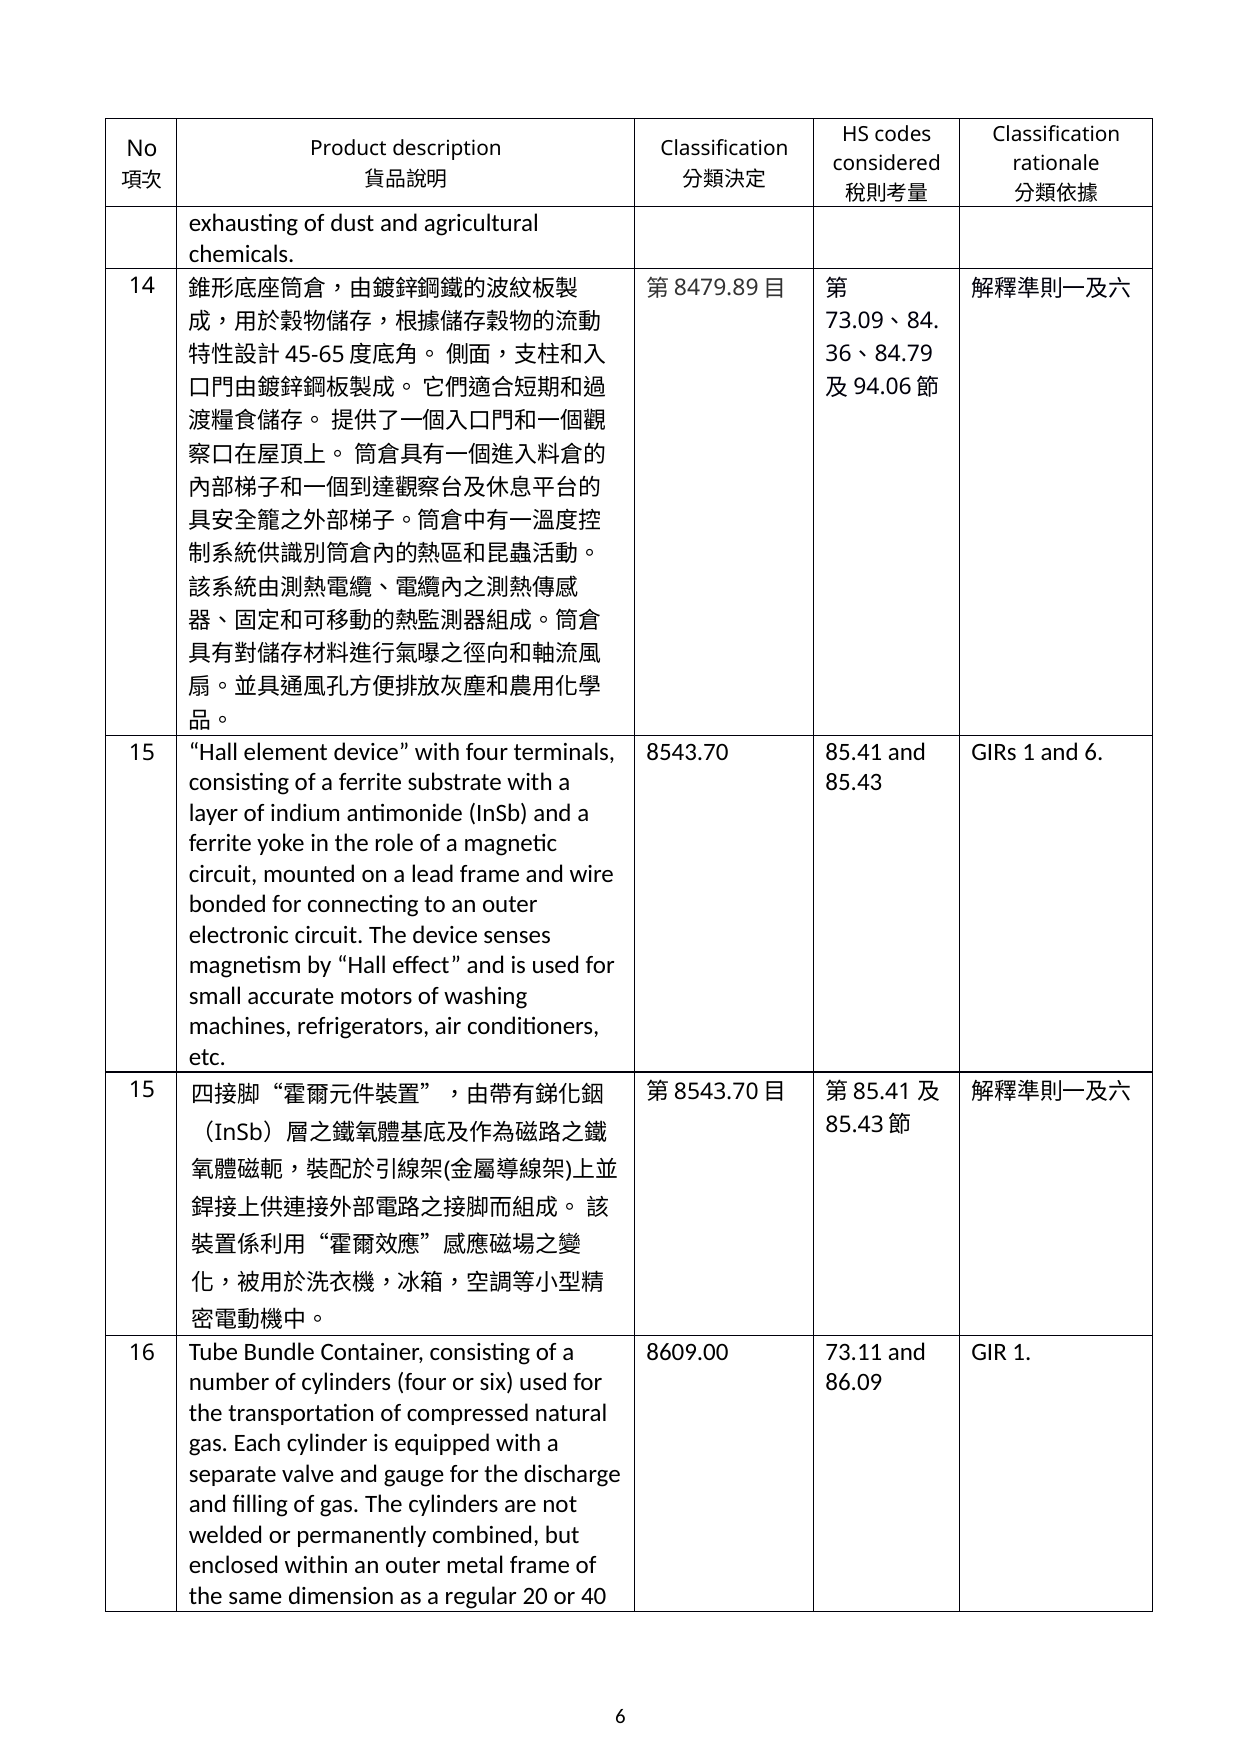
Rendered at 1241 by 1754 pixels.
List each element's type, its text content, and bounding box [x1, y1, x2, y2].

table_cell 解釋準則一及六 [960, 269, 1152, 735]
table_cell 15 [106, 1073, 176, 1335]
table_cell 8543.70 [635, 736, 813, 1071]
table_cell [106, 207, 176, 268]
table_cell 8609.00 [635, 1336, 813, 1611]
table_cell 73.11 and 86.09 [814, 1336, 959, 1611]
table_cell 14 [106, 269, 176, 735]
table_header Classification rationale 分類依據 [960, 119, 1152, 206]
table_cell exhausting of dust and agricultural chemicals. [177, 207, 634, 268]
table_cell 第8543.70目 [635, 1073, 813, 1335]
table_cell 錐形底座筒倉，由鍍鋅鋼鐵的波紋板製成，用於穀物儲存，根據儲存穀物的流動特性設計45-65度底角。 側面，支柱和入口門由鍍鋅鋼板製成。 它們適合短期和過渡糧食儲存。 提供了一個入口門和一個觀察口在屋頂上。 筒倉具有一個進入料倉的內部梯子和一個到達觀察台及休息平台的具安全籠之外部梯子。筒倉中有一溫度控制系統供識別筒倉內的熱區和昆蟲活動。該系統由測熱電纜、電纜內之測熱傳感器、固定和可移動的熱監測器組成。筒倉具有對儲存材料進行氣曝之徑向和軸流風扇。並具通風孔方便排放灰塵和農用化學品。 [177, 269, 634, 735]
table_cell 85.41 and 85.43 [814, 736, 959, 1071]
table_cell GIRs 1 and 6. [960, 736, 1152, 1071]
table_cell Tube Bundle Container, consisting of a number of cylinders (four or six) used for the transportation of compressed natural gas. Each cylinder is equipped with a separate valve and gauge for the discharge and filling of gas. The cylinders are not welded or permanently combined, but enclosed within an outer metal frame of the same dimension as a regular 20 or 40 [177, 1336, 634, 1611]
table_cell 第85.41 及 85.43節 [814, 1073, 959, 1335]
table_cell 第73.09、84.36、84.79及 94.06節 [814, 269, 959, 735]
table_header HS codes considered 稅則考量 [814, 119, 959, 206]
table_cell [635, 207, 813, 268]
table_header Product description 貨品說明 [177, 119, 634, 206]
table_cell 16 [106, 1336, 176, 1611]
table_cell 四接脚“霍爾元件裝置”，由帶有銻化銦（InSb）層之鐵氧體基底及作為磁路之鐵氧體磁軛，裝配於引線架(金屬導線架)上並銲接上供連接外部電路之接脚而組成。 該裝置係利用“霍爾效應”感應磁場之變化，被用於洗衣機，冰箱，空調等小型精密電動機中。 [177, 1073, 634, 1335]
table_cell [814, 207, 959, 268]
table_cell 解釋準則一及六 CLHS49EN [960, 1073, 1152, 1335]
table_cell GIR 1. [960, 1336, 1152, 1611]
table_header Classification 分類決定 [635, 119, 813, 206]
table_cell “Hall element device” with four terminals, consisting of a ferrite substrate with a layer of indium antimonide (InSb) and a ferrite yoke in the role of a magnetic circuit, mounted on a lead frame and wire bonded for connecting to an outer electronic circuit. The device senses magnetism by “Hall effect” and is used for small accurate motors of washing machines, refrigerators, air conditioners, etc. [177, 736, 634, 1071]
table_cell 15 [106, 736, 176, 1071]
table_cell 第8479.89目 [635, 269, 813, 735]
table_header No 項次 [106, 119, 176, 206]
table_cell [960, 207, 1152, 268]
